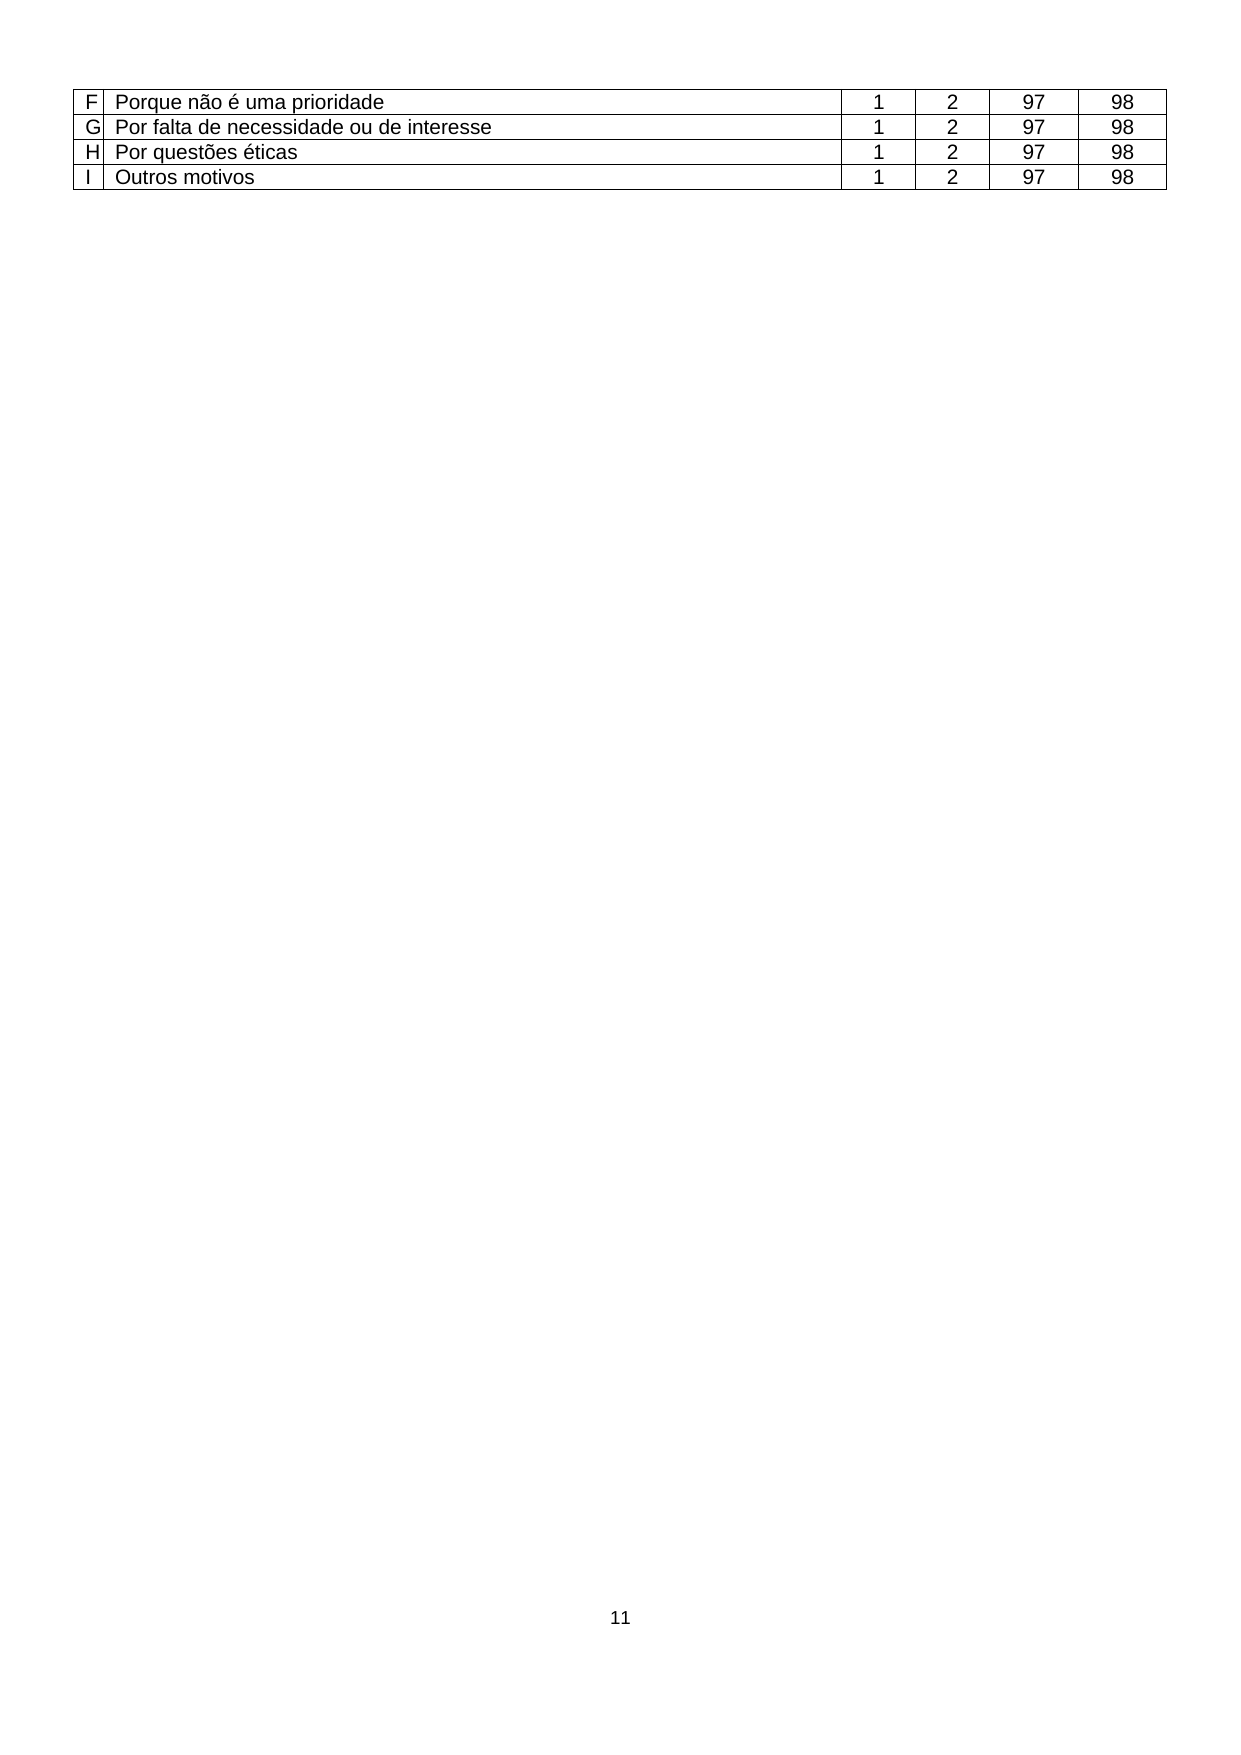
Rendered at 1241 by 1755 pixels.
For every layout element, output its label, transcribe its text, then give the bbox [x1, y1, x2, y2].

table_cell 2 [916, 90, 989, 114]
table_cell G [74, 115, 103, 139]
table_cell Outros motivos [104, 165, 841, 189]
table_cell I [74, 165, 103, 189]
table_cell 98 [1079, 90, 1166, 114]
table_cell H [74, 140, 103, 164]
table_cell 1 [842, 165, 915, 189]
table_cell 97 [990, 115, 1078, 139]
table_cell 2 [916, 165, 989, 189]
table_cell F [74, 90, 103, 114]
table_cell 97 [990, 90, 1078, 114]
table_cell Por questões éticas [104, 140, 841, 164]
table_cell Por falta de necessidade ou de interesse [104, 115, 841, 139]
table_cell 2 [916, 115, 989, 139]
table_cell 1 [842, 90, 915, 114]
table_cell 97 [990, 140, 1078, 164]
table_cell 2 [916, 140, 989, 164]
table_cell 1 [842, 115, 915, 139]
table_cell Porque não é uma prioridade [104, 90, 841, 114]
table_cell 97 [990, 165, 1078, 189]
table_cell 98 [1079, 165, 1166, 189]
table_cell 1 [842, 140, 915, 164]
table_cell 98 [1079, 115, 1166, 139]
table_cell 98 [1079, 140, 1166, 164]
